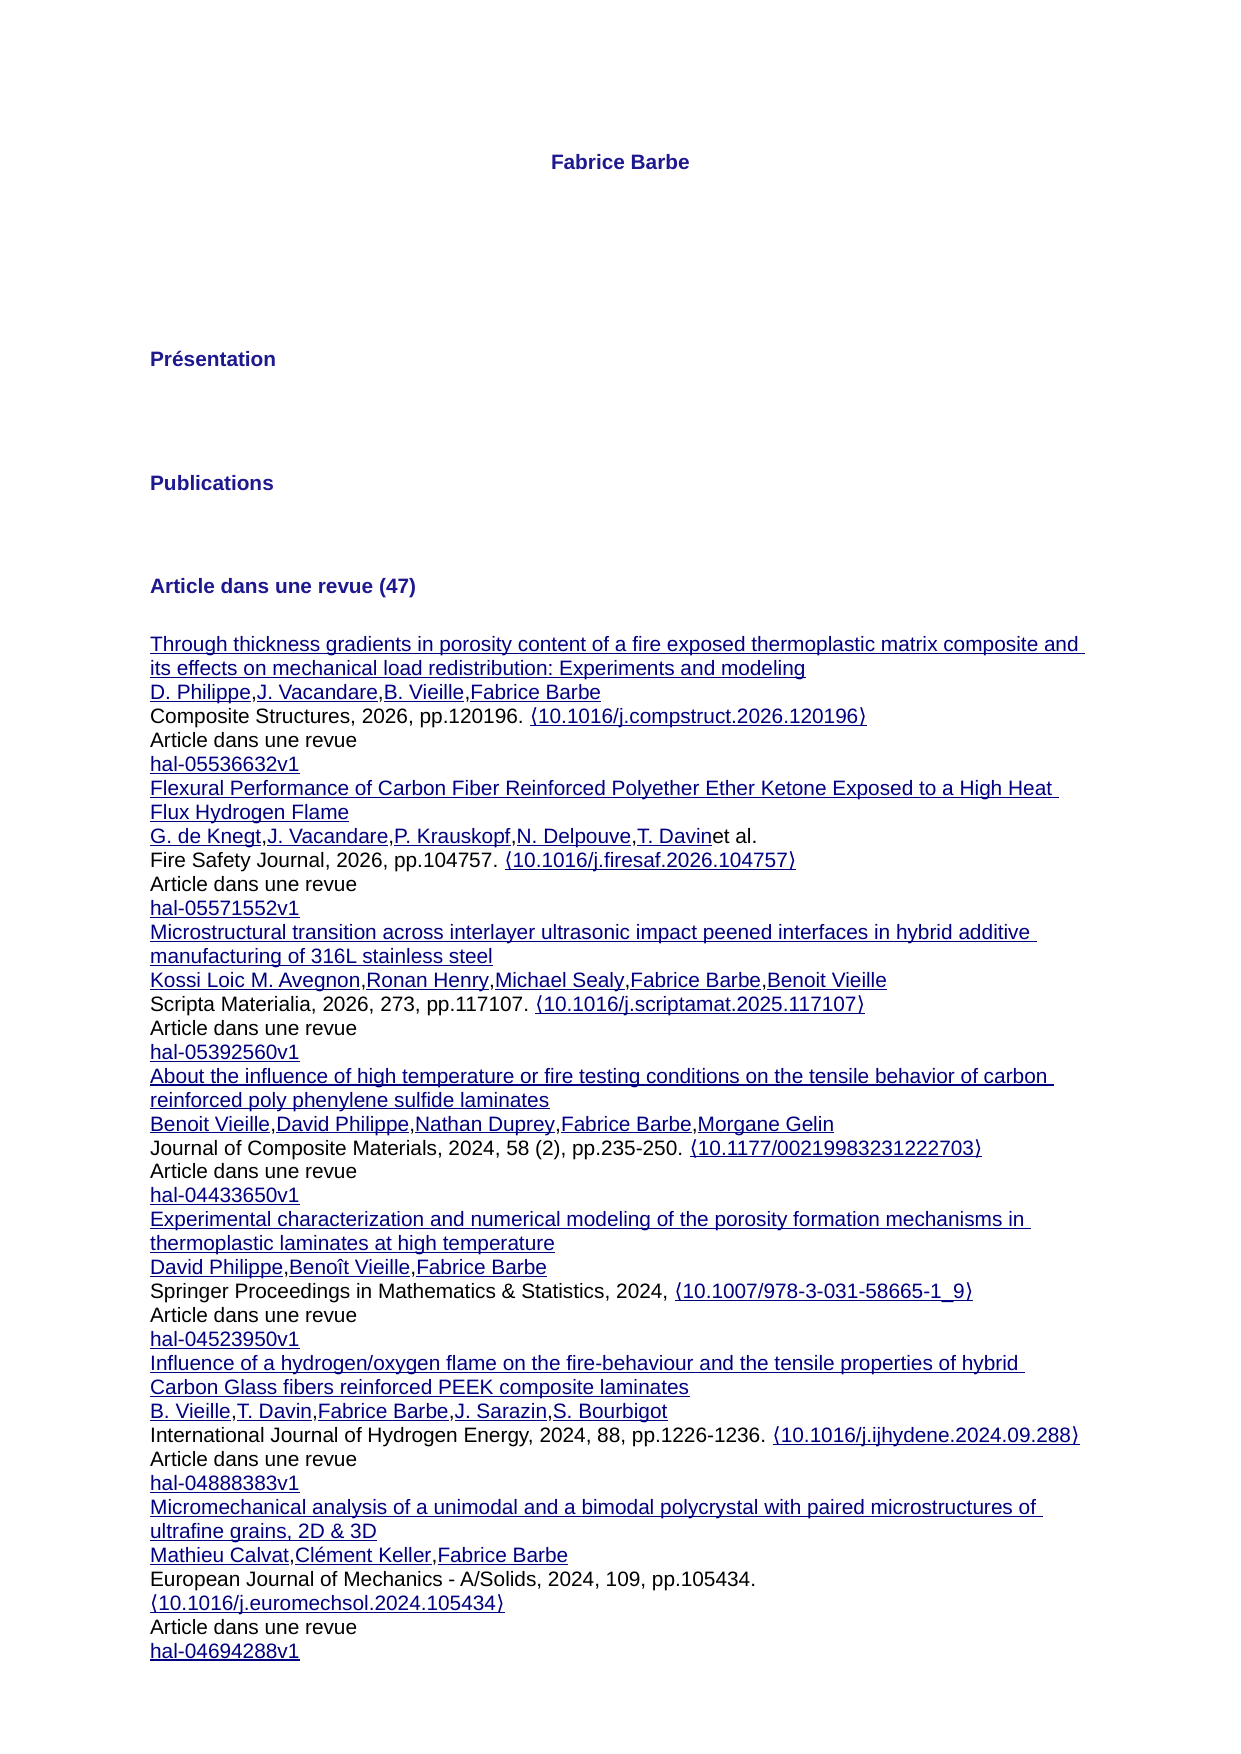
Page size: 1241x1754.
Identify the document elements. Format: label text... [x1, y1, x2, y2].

table_cell Flexural Performance of Carbon Fiber Reinforced Polyether Ether Ketone Exposed to a High Heat Flux Hydrogen Flame G. de Knegt,J. Vacandare,P. Krauskopf,N. Delpouve,T. Davinet al. Fire Safety Journal, 2026, pp.104757. ⟨10.1016/j.firesaf.2026.104757⟩ Article dans une revue hal-05571552v1 [150, 776, 1090, 920]
subtitle Présentation [150, 347, 1090, 371]
table_cell Microstructural transition across interlayer ultrasonic impact peened interfaces in hybrid additive manufacturing of 316L stainless steel Kossi Loic M. Avegnon,Ronan Henry,Michael Sealy,Fabrice Barbe,Benoit Vieille Scripta Materialia, 2026, 273, pp.117107. ⟨10.1016/j.scriptamat.2025.117107⟩ Article dans une revue hal-05392560v1 [150, 920, 1090, 1063]
table_cell Influence of a hydrogen/oxygen flame on the fire-behaviour and the tensile properties of hybrid Carbon Glass fibers reinforced PEEK composite laminates B. Vieille,T. Davin,Fabrice Barbe,J. Sarazin,S. Bourbigot International Journal of Hydrogen Energy, 2024, 88, pp.1226-1236. ⟨10.1016/j.ijhydene.2024.09.288⟩ Article dans une revue hal-04888383v1 [150, 1351, 1090, 1495]
subtitle Article dans une revue (47) [150, 574, 1090, 598]
subtitle Fabrice Barbe [150, 150, 1090, 174]
table_header Through thickness gradients in porosity content of a fire exposed thermoplastic matrix composite and its effects on mechanical load redistribution: Experiments and modeling D. Philippe,J. Vacandare,B. Vieille,Fabrice Barbe Composite Structures, 2026, pp.120196. ⟨10.1016/j.compstruct.2026.120196⟩ Article dans une revue hal-05536632v1 [150, 632, 1090, 776]
subtitle Publications [150, 471, 1090, 495]
table_cell Micromechanical analysis of a unimodal and a bimodal polycrystal with paired microstructures of ultrafine grains, 2D & 3D Mathieu Calvat,Clément Keller,Fabrice Barbe European Journal of Mechanics - A/Solids, 2024, 109, pp.105434. ⟨10.1016/j.euromechsol.2024.105434⟩ Article dans une revue hal-04694288v1 [150, 1495, 1090, 1662]
table_cell Experimental characterization and numerical modeling of the porosity formation mechanisms in thermoplastic laminates at high temperature David Philippe,Benoît Vieille,Fabrice Barbe Springer Proceedings in Mathematics & Statistics, 2024, ⟨10.1007/978-3-031-58665-1_9⟩ Article dans une revue hal-04523950v1 [150, 1207, 1090, 1351]
table_cell About the influence of high temperature or fire testing conditions on the tensile behavior of carbon reinforced poly phenylene sulfide laminates Benoit Vieille,David Philippe,Nathan Duprey,Fabrice Barbe,Morgane Gelin Journal of Composite Materials, 2024, 58 (2), pp.235-250. ⟨10.1177/00219983231222703⟩ Article dans une revue hal-04433650v1 [150, 1064, 1090, 1207]
